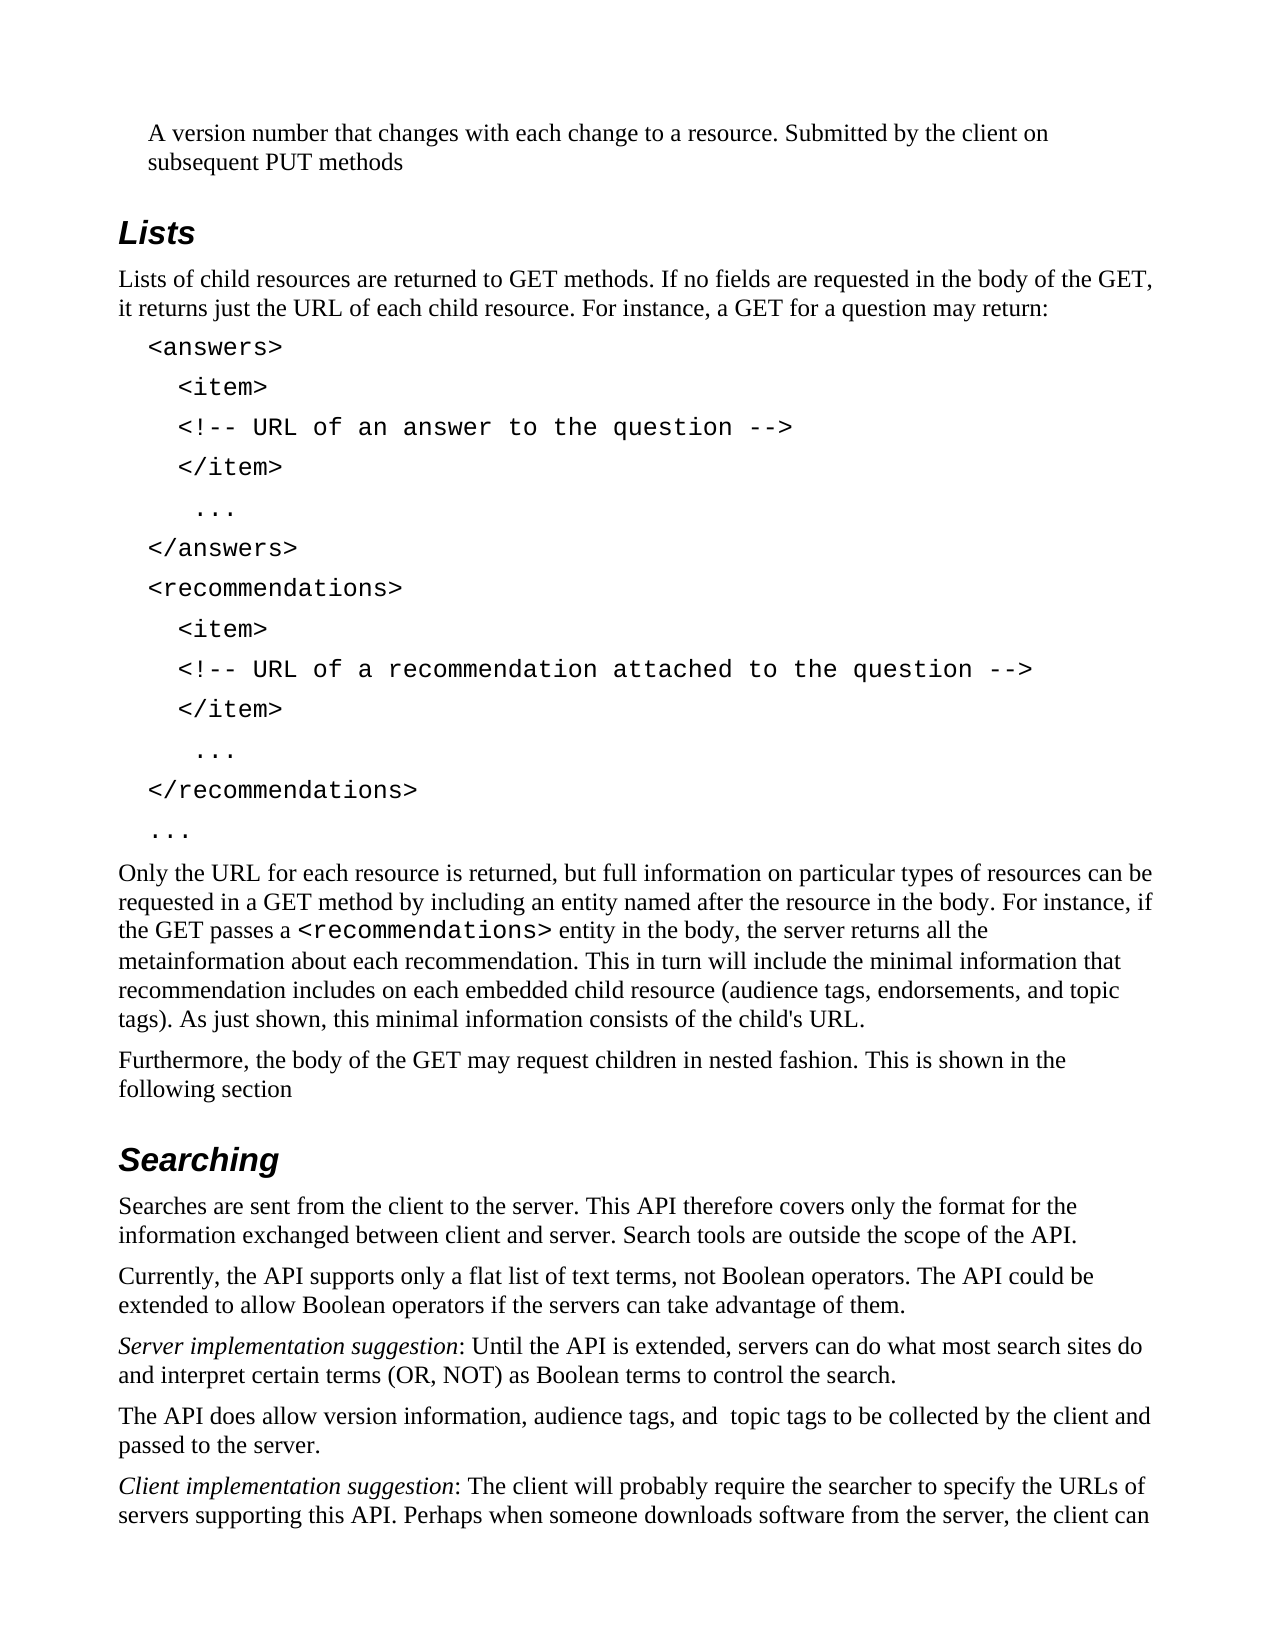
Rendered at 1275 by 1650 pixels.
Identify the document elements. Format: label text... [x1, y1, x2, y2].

text <!-- URL of a recommendation attached to the question --> [148, 657, 1157, 685]
text Server implementation suggestion: Until the API is extended, servers can do what most search sites do and interpret certain terms (OR, NOT) as Boolean terms to control the search. [118, 1331, 1157, 1389]
text <item> [148, 616, 1157, 644]
text ... [148, 495, 1157, 524]
text The API does allow version information, audience tags, and topic tags to be collected by the client and passed to the server. [118, 1401, 1157, 1459]
text Furthermore, the body of the GET may request children in nested fashion. This is shown in the following section [118, 1045, 1157, 1103]
text ... [148, 737, 1157, 766]
subtitle Lists [118, 213, 1157, 252]
text A version number that changes with each change to a resource. Submitted by the client on subsequent PUT methods [148, 118, 1157, 176]
text <item> [148, 374, 1157, 403]
text <answers> [148, 334, 1157, 362]
text <recommendations> [148, 576, 1157, 604]
subtitle Searching [118, 1140, 1157, 1179]
text Currently, the API supports only a flat list of text terms, not Boolean operators. The API could be extended to allow Boolean operators if the servers can take advantage of them. [118, 1261, 1157, 1319]
text </recommendations> [148, 777, 1157, 806]
text </answers> [148, 536, 1157, 564]
text <!-- URL of an answer to the question --> [148, 415, 1157, 443]
text </item> [148, 697, 1157, 725]
text ... [148, 818, 1157, 846]
text Searches are sent from the client to the server. This API therefore covers only the format for the information exchanged between client and server. Search tools are outside the scope of the API. [118, 1191, 1157, 1249]
text Only the URL for each resource is returned, but full information on particular types of resources can be requested in a GET method by including an entity named after the resource in the body. For instance, if the GET passes a <recommendations> entity in the body, the server returns all the metainformation about each recommendation. This in turn will include the minimal information that recommendation includes on each embedded child resource (audience tags, endorsements, and topic tags). As just shown, this minimal information consists of the child's URL. [118, 858, 1157, 1033]
text </item> [148, 455, 1157, 483]
text Client implementation suggestion: The client will probably require the searcher to specify the URLs of servers supporting this API. Perhaps when someone downloads software from the server, the client can [118, 1471, 1157, 1529]
text Lists of child resources are returned to GET methods. If no fields are requested in the body of the GET, it returns just the URL of each child resource. For instance, a GET for a question may return: [118, 264, 1157, 322]
